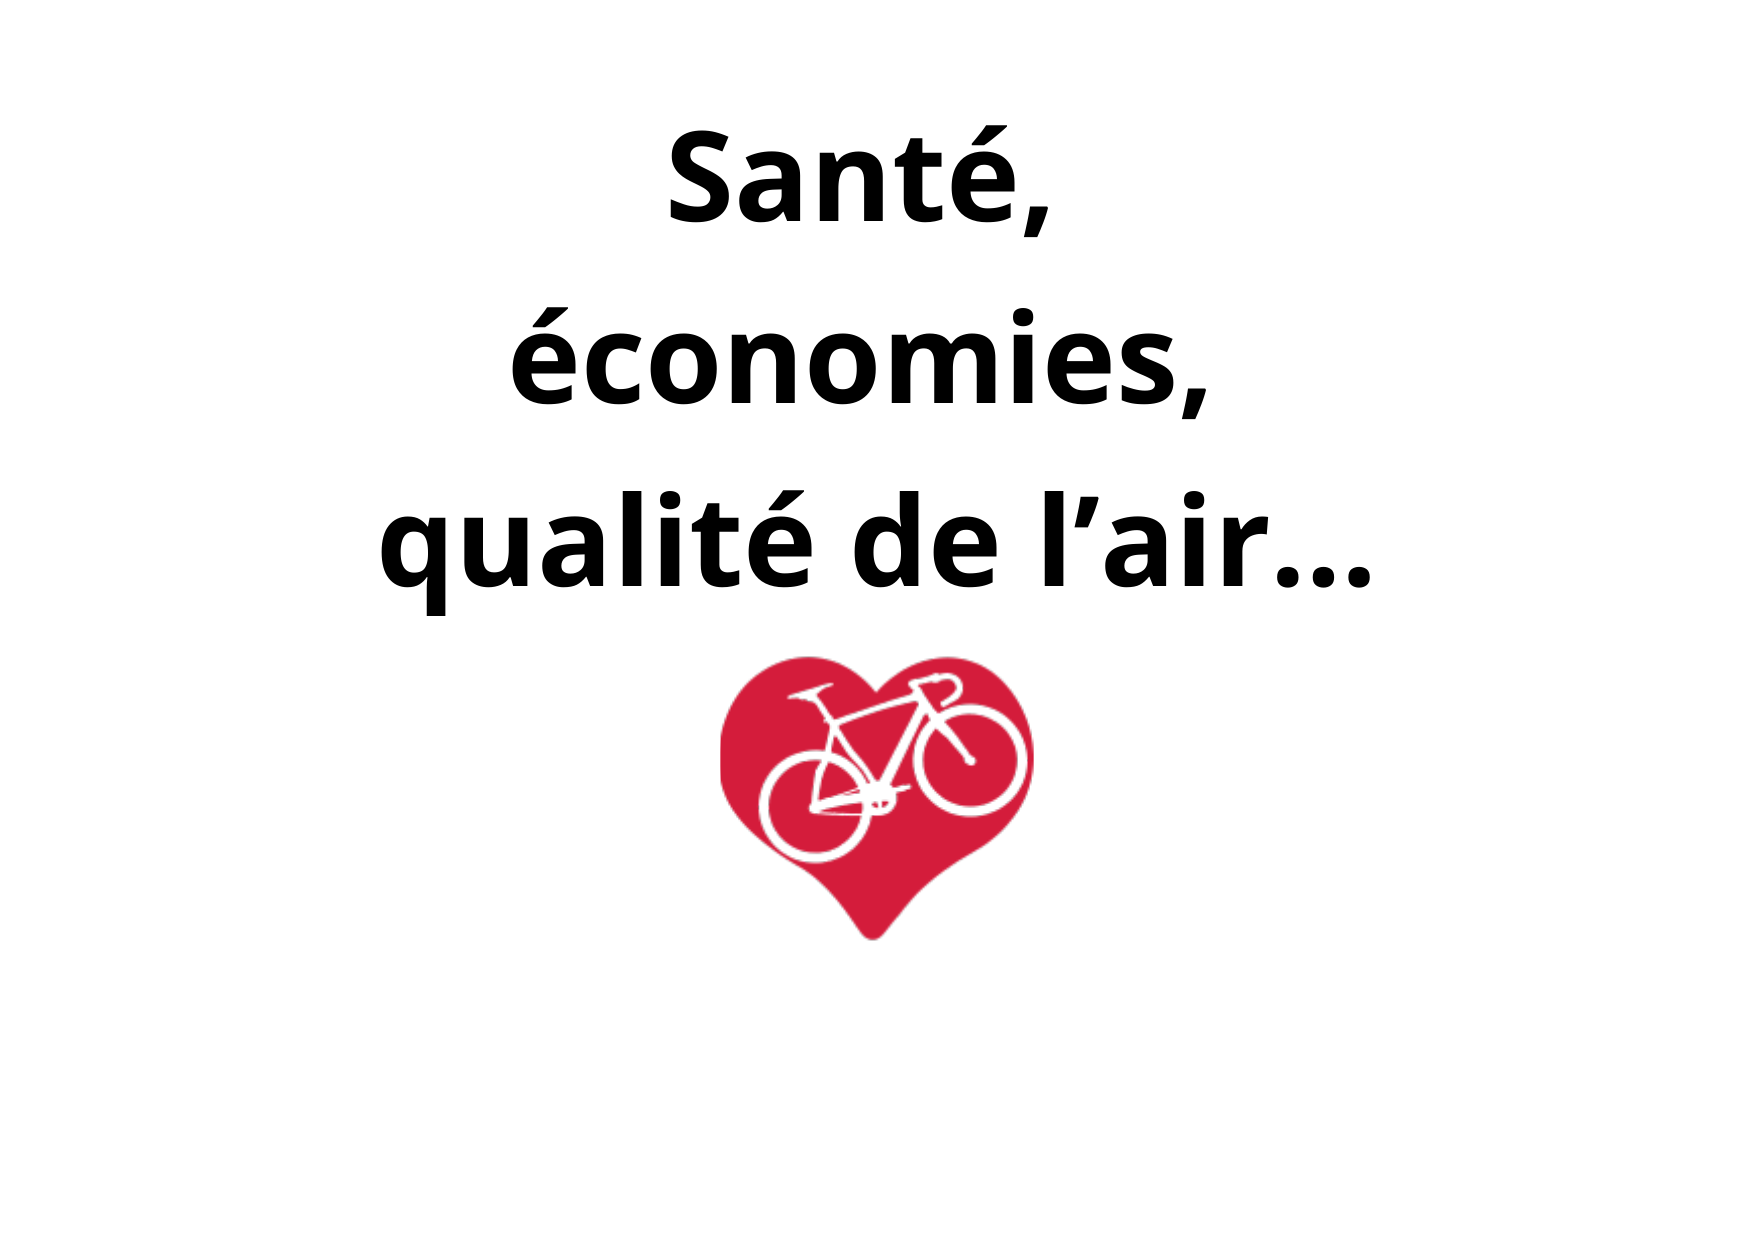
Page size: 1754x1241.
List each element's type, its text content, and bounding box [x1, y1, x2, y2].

text Santé, [75, 87, 1679, 258]
picture [720, 636, 1034, 961]
text économies, [75, 270, 1679, 441]
text qualité de l’air… [75, 453, 1679, 623]
